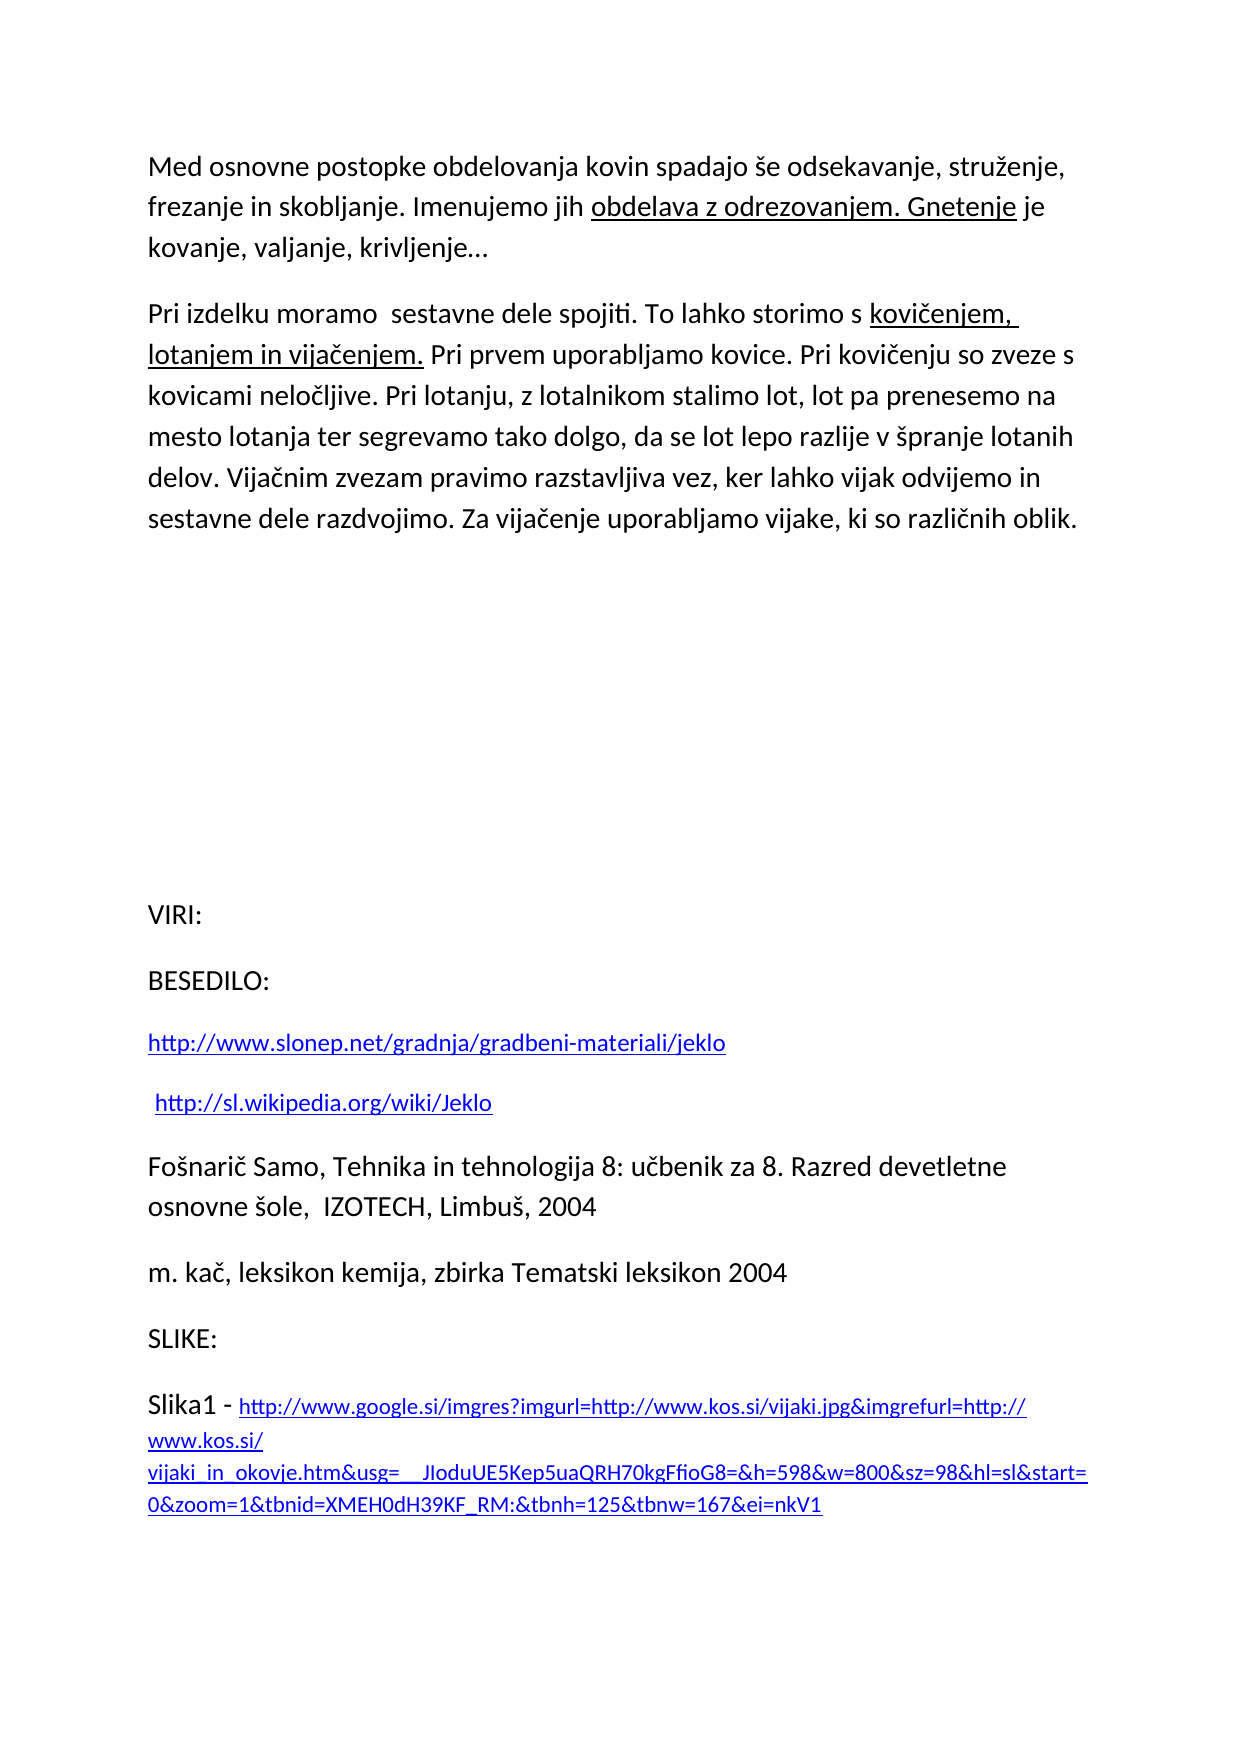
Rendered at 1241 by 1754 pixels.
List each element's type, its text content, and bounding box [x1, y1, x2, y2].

text BESEDILO: [148, 962, 1093, 997]
text SLIKE: [148, 1320, 1093, 1356]
text http://sl.wikipedia.org/wiki/Jeklo [148, 1088, 1093, 1118]
text http://www.slonep.net/gradnja/gradbeni-materiali/jeklo [148, 1028, 1093, 1058]
text Slika1 - http://www.google.si/imgres?imgurl=http://www.kos.si/vijaki.jpg&imgrefurl=http://www.kos.si/vijaki_in_okovje.htm&usg=__JIoduUE5Kep5uaQRH70kgFfioG8=&h=598&w=800&sz=98&hl=sl&start=0&zoom=1&tbnid=XMEH0dH39KF_RM:&tbnh=125&tbnw=167&ei=nkV1 [148, 1386, 1093, 1518]
text Fošnarič Samo, Tehnika in tehnologija 8: učbenik za 8. Razred devetletne osnovne šole, IZOTECH, Limbuš, 2004 [148, 1148, 1093, 1224]
text Pri izdelku moramo sestavne dele spojiti. To lahko storimo s kovičenjem, lotanjem in vijačenjem. Pri prvem uporabljamo kovice. Pri kovičenju so zveze s kovicami neločljive. Pri lotanju, z lotalnikom stalimo lot, lot pa prenesemo na mesto lotanja ter segrevamo tako dolgo, da se lot lepo razlije v špranje lotanih delov. Vijačnim zvezam pravimo razstavljiva vez, ker lahko vijak odvijemo in sestavne dele razdvojimo. Za vijačenje uporabljamo vijake, ki so različnih oblik. [148, 295, 1093, 536]
text VIRI: [148, 896, 1093, 931]
text m. kač, leksikon kemija, zbirka Tematski leksikon 2004 [148, 1254, 1093, 1290]
text Med osnovne postopke obdelovanja kovin spadajo še odsekavanje, struženje, frezanje in skobljanje. Imenujemo jih obdelava z odrezovanjem. Gnetenje je kovanje, valjanje, krivljenje… [148, 148, 1093, 265]
